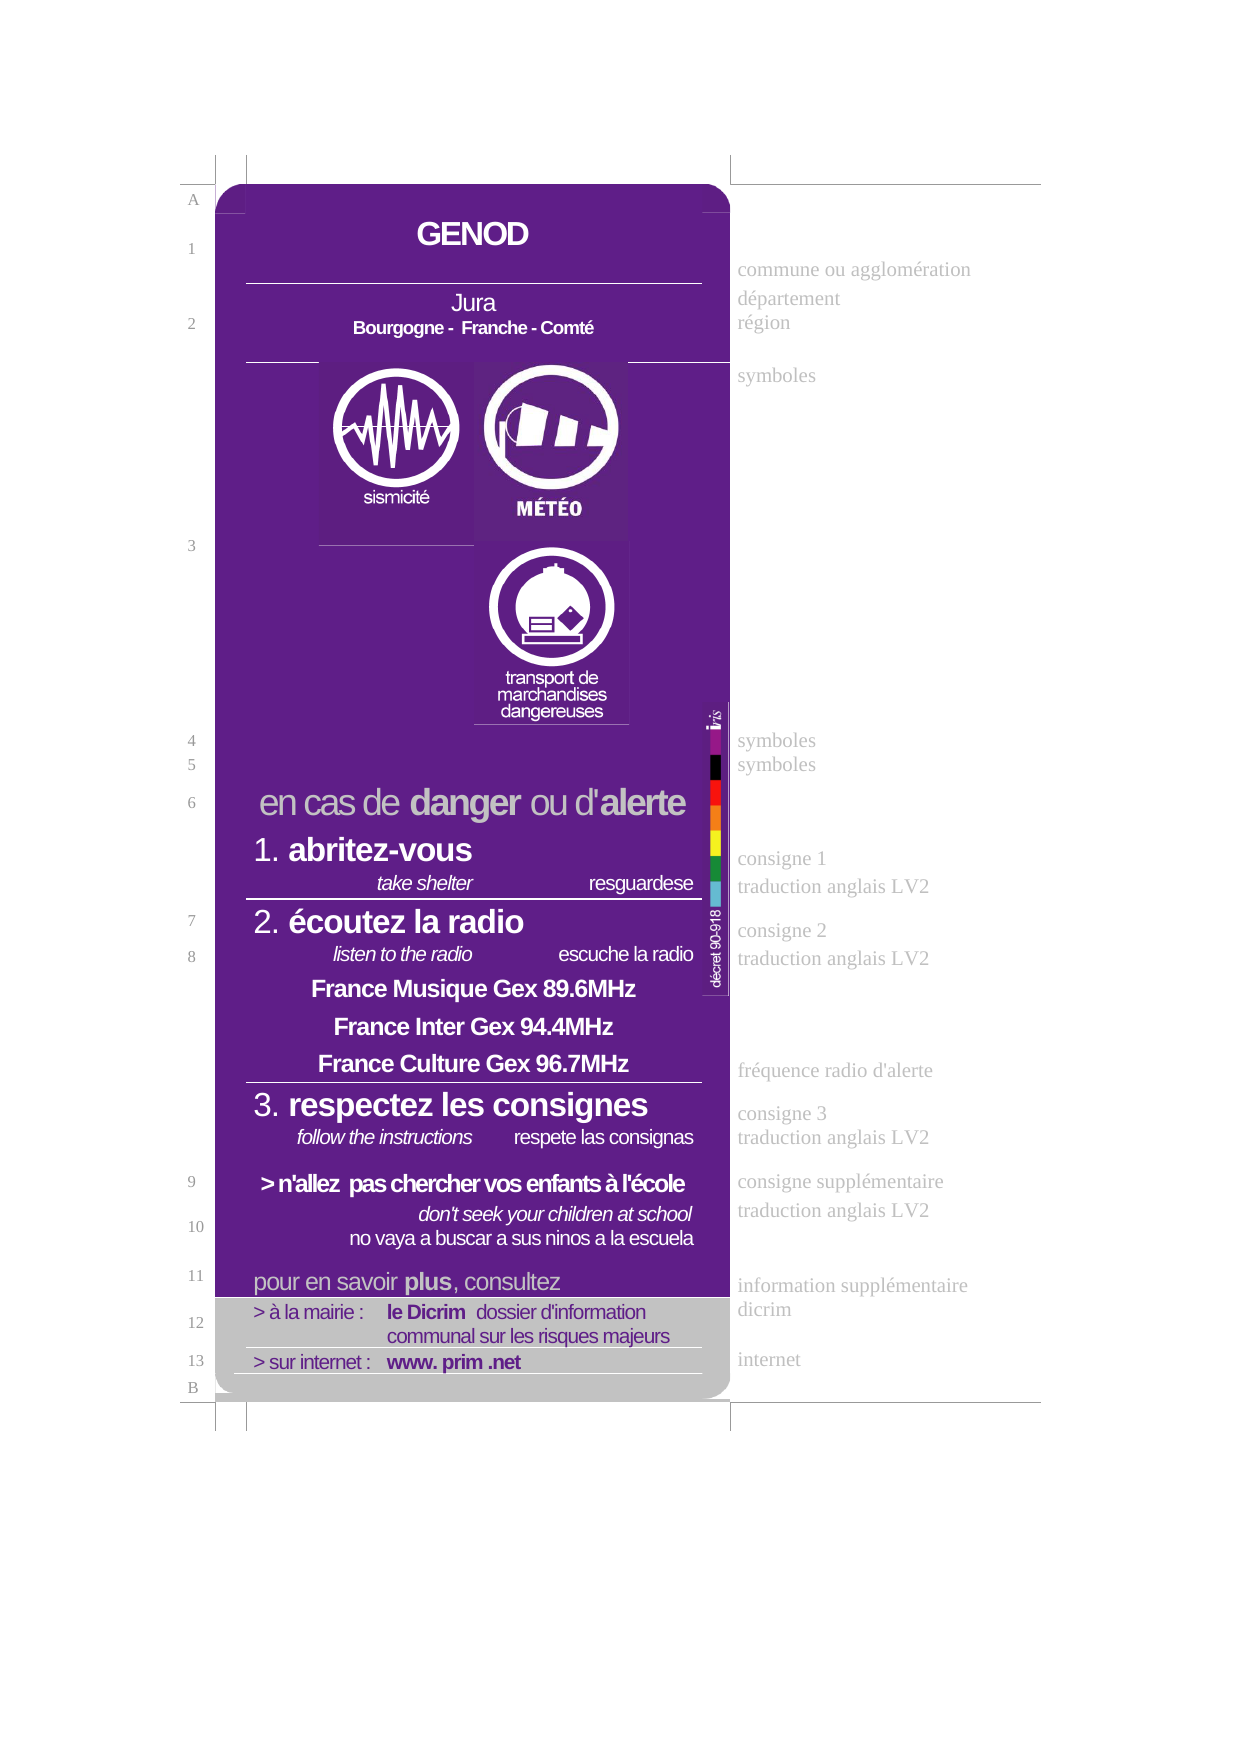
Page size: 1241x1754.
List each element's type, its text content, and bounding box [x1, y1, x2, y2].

table_cell escuche la radio [483, 942, 702, 970]
table_cell don't seek your children at school no vaya a buscar a sus ninos a la escuela [246, 1198, 702, 1254]
table_cell France Musique Gex 89.6MHz France Inter Gex 94.4MHz France Culture Gex 96.7MHz [246, 970, 702, 1082]
table_cell respete las consignas [483, 1125, 702, 1165]
table_cell follow the instructions [246, 1125, 483, 1165]
table_cell traduction anglais LV2 [730, 942, 1041, 970]
table_cell 5 [180, 752, 215, 776]
table_cell [180, 1125, 215, 1165]
table_cell [180, 870, 215, 898]
table_cell [702, 1402, 730, 1431]
table_cell [399, 752, 553, 776]
table_cell 3. respectez les consignes [246, 1083, 702, 1125]
table_cell symboles [730, 363, 1041, 728]
table_cell internet [730, 1348, 1041, 1373]
table_cell en cas de danger ou d'alerte [246, 776, 702, 828]
table_cell [553, 728, 702, 752]
picture [215, 1373, 234, 1393]
table_header [406, 155, 579, 183]
table_cell consigne 3 [730, 1082, 1041, 1125]
table_cell information supplémentaire [730, 1254, 1041, 1297]
table_cell [247, 1402, 702, 1431]
table_cell 8 [180, 942, 215, 970]
table_cell [731, 1403, 1041, 1431]
picture [702, 184, 731, 213]
table_cell [216, 1402, 246, 1431]
table_cell consigne 2 [730, 899, 1041, 942]
table_cell traduction anglais LV2 [730, 870, 1041, 898]
table_cell [180, 970, 215, 1082]
table_cell 7 [180, 899, 215, 942]
picture [702, 702, 729, 996]
table_cell resguardese [483, 870, 702, 898]
table_cell [215, 1298, 246, 1373]
table_header [731, 155, 1041, 183]
table_cell 1. abritez-vous [246, 828, 702, 870]
table_cell [474, 363, 702, 728]
table_cell [180, 1403, 215, 1431]
table_cell 6 [180, 776, 215, 828]
table_cell 13 [180, 1348, 215, 1373]
table_header [247, 155, 406, 183]
table_cell consigne 1 [730, 828, 1041, 870]
table_cell symboles [730, 752, 1041, 776]
table_cell [702, 363, 730, 1297]
table_cell > sur internet : www. prim .net [246, 1348, 702, 1373]
table_cell A [180, 185, 215, 214]
picture [702, 1373, 731, 1399]
table_cell [702, 1298, 730, 1373]
table_cell 10 [180, 1198, 215, 1254]
table_cell Jura Bourgogne - Franche - Comté [246, 284, 702, 362]
table_cell [246, 728, 399, 752]
table_cell 4 [180, 728, 215, 752]
table_cell B [180, 1374, 215, 1402]
table_cell [215, 1374, 246, 1402]
picture [318, 362, 630, 725]
table_cell traduction anglais LV2 [730, 1125, 1041, 1165]
table_header [579, 155, 702, 183]
table_cell > à la mairie : le Dicrim dossier d'information communal sur les risques majeurs [246, 1298, 702, 1347]
table_cell listen to the radio [246, 942, 483, 970]
table_cell [180, 1082, 215, 1125]
picture [215, 184, 246, 214]
table_cell 3 [180, 363, 215, 728]
table_cell traduction anglais LV2 [730, 1198, 1041, 1254]
table_cell 1 [180, 214, 215, 283]
table_cell [730, 185, 1041, 214]
table_header [180, 155, 215, 183]
table_cell département région [730, 283, 1041, 362]
table_header [702, 155, 730, 183]
table_cell 12 [180, 1298, 215, 1347]
table_cell [702, 213, 730, 362]
table_cell [730, 1374, 1041, 1402]
table_cell take shelter [246, 870, 483, 898]
table_cell 2 [180, 283, 215, 362]
table_cell [730, 776, 1041, 828]
table_cell 2. écoutez la radio [246, 900, 702, 942]
table_cell consigne supplémentaire [730, 1165, 1041, 1198]
table_cell [246, 363, 474, 728]
table_cell [553, 752, 702, 776]
table_cell > n'allez pas chercher vos enfants à l'école [246, 1165, 702, 1198]
table_header [216, 155, 246, 183]
table_cell [399, 728, 553, 752]
table_cell [215, 214, 246, 1297]
table_cell symboles [730, 728, 1041, 752]
table_cell [246, 752, 399, 776]
table_cell 9 [180, 1165, 215, 1198]
table_cell [180, 828, 215, 870]
table_cell [246, 184, 702, 214]
table_cell [246, 1374, 702, 1402]
table_cell commune ou agglomération [730, 214, 1041, 283]
table_cell 11 [180, 1254, 215, 1297]
table_cell dicrim [730, 1298, 1041, 1347]
table_cell fréquence radio d'alerte [730, 970, 1041, 1082]
table_cell GENOD [246, 214, 702, 283]
table_cell pour en savoir plus, consultez [246, 1254, 702, 1297]
